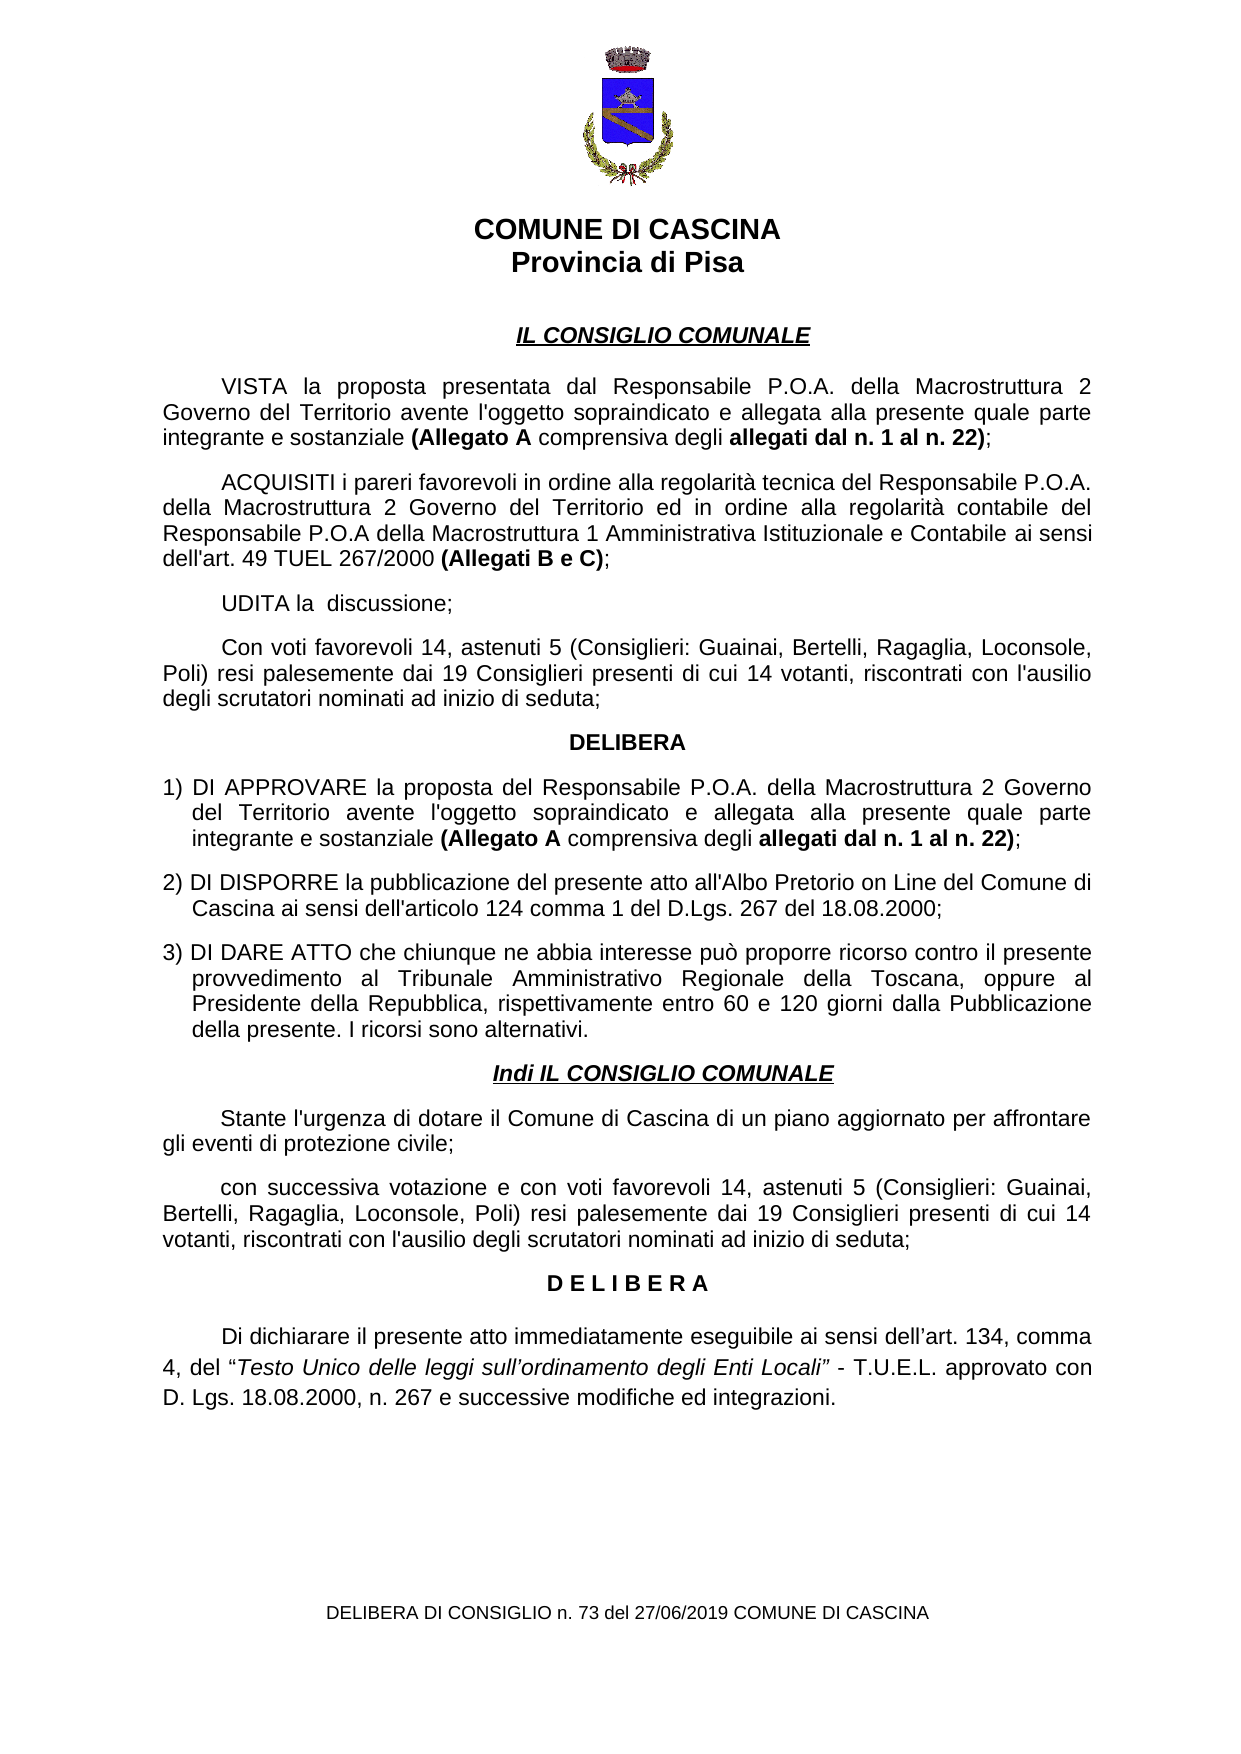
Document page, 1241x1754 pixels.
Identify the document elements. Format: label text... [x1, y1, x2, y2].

picture [581, 46, 674, 187]
subtitle Indi IL CONSIGLIO COMUNALE [236, 1061, 1092, 1087]
text 1) DI APPROVARE la proposta del Responsabile P.O.A. della Macrostruttura 2 Governo del Territorio avente l'oggetto sopraindicato e allegata alla presente quale parte integrante e sostanziale (Allegato A comprensiva degli allegati dal n. 1 al n. 22); [162, 774, 1092, 851]
text Con voti favorevoli 14, astenuti 5 (Consiglieri: Guainai, Bertelli, Ragaglia, Loconsole, Poli) resi palesemente dai 19 Consiglieri presenti di cui 14 votanti, riscontrati con l'ausilio degli scrutatori nominati ad inizio di seduta; [162, 634, 1092, 711]
text DELIBERA [162, 730, 1092, 756]
text 2) DI DISPORRE la pubblicazione del presente atto all'Albo Pretorio on Line del Comune di Cascina ai sensi dell'articolo 124 comma 1 del D.Lgs. 267 del 18.08.2000; [162, 870, 1092, 921]
subtitle IL CONSIGLIO COMUNALE [236, 322, 1092, 348]
text D E L I B E R A [162, 1271, 1092, 1296]
text VISTA la proposta presentata dal Responsabile P.O.A. della Macrostruttura 2 Governo del Territorio avente l'oggetto sopraindicato e allegata alla presente quale parte integrante e sostanziale (Allegato A comprensiva degli allegati dal n. 1 al n. 22); [162, 374, 1092, 451]
text Di dichiarare il presente atto immediatamente eseguibile ai sensi dell’art. 134, comma 4, del “Testo Unico delle leggi sull’ordinamento degli Enti Locali” - T.U.E.L. approvato con D. Lgs. 18.08.2000, n. 267 e successive modifiche ed integrazioni. [162, 1324, 1092, 1411]
text con successiva votazione e con voti favorevoli 14, astenuti 5 (Consiglieri: Guainai, Bertelli, Ragaglia, Loconsole, Poli) resi palesemente dai 19 Consiglieri presenti di cui 14 votanti, riscontrati con l'ausilio degli scrutatori nominati ad inizio di seduta; [162, 1175, 1092, 1252]
text ACQUISITI i pareri favorevoli in ordine alla regolarità tecnica del Responsabile P.O.A. della Macrostruttura 2 Governo del Territorio ed in ordine alla regolarità contabile del Responsabile P.O.A della Macrostruttura 1 Amministrativa Istituzionale e Contabile ai sensi dell'art. 49 TUEL 267/2000 (Allegati B e C); [162, 469, 1092, 572]
text Stante l'urgenza di dotare il Comune di Cascina di un piano aggiornato per affrontare gli eventi di protezione civile; [162, 1105, 1092, 1156]
text 3) DI DARE ATTO che chiunque ne abbia interesse può proporre ricorso contro il presente provvedimento al Tribunale Amministrativo Regionale della Toscana, oppure al Presidente della Repubblica, rispettivamente entro 60 e 120 giorni dalla Pubblicazione della presente. I ricorsi sono alternativi. [162, 940, 1092, 1042]
text UDITA la discussione; [162, 590, 1092, 616]
